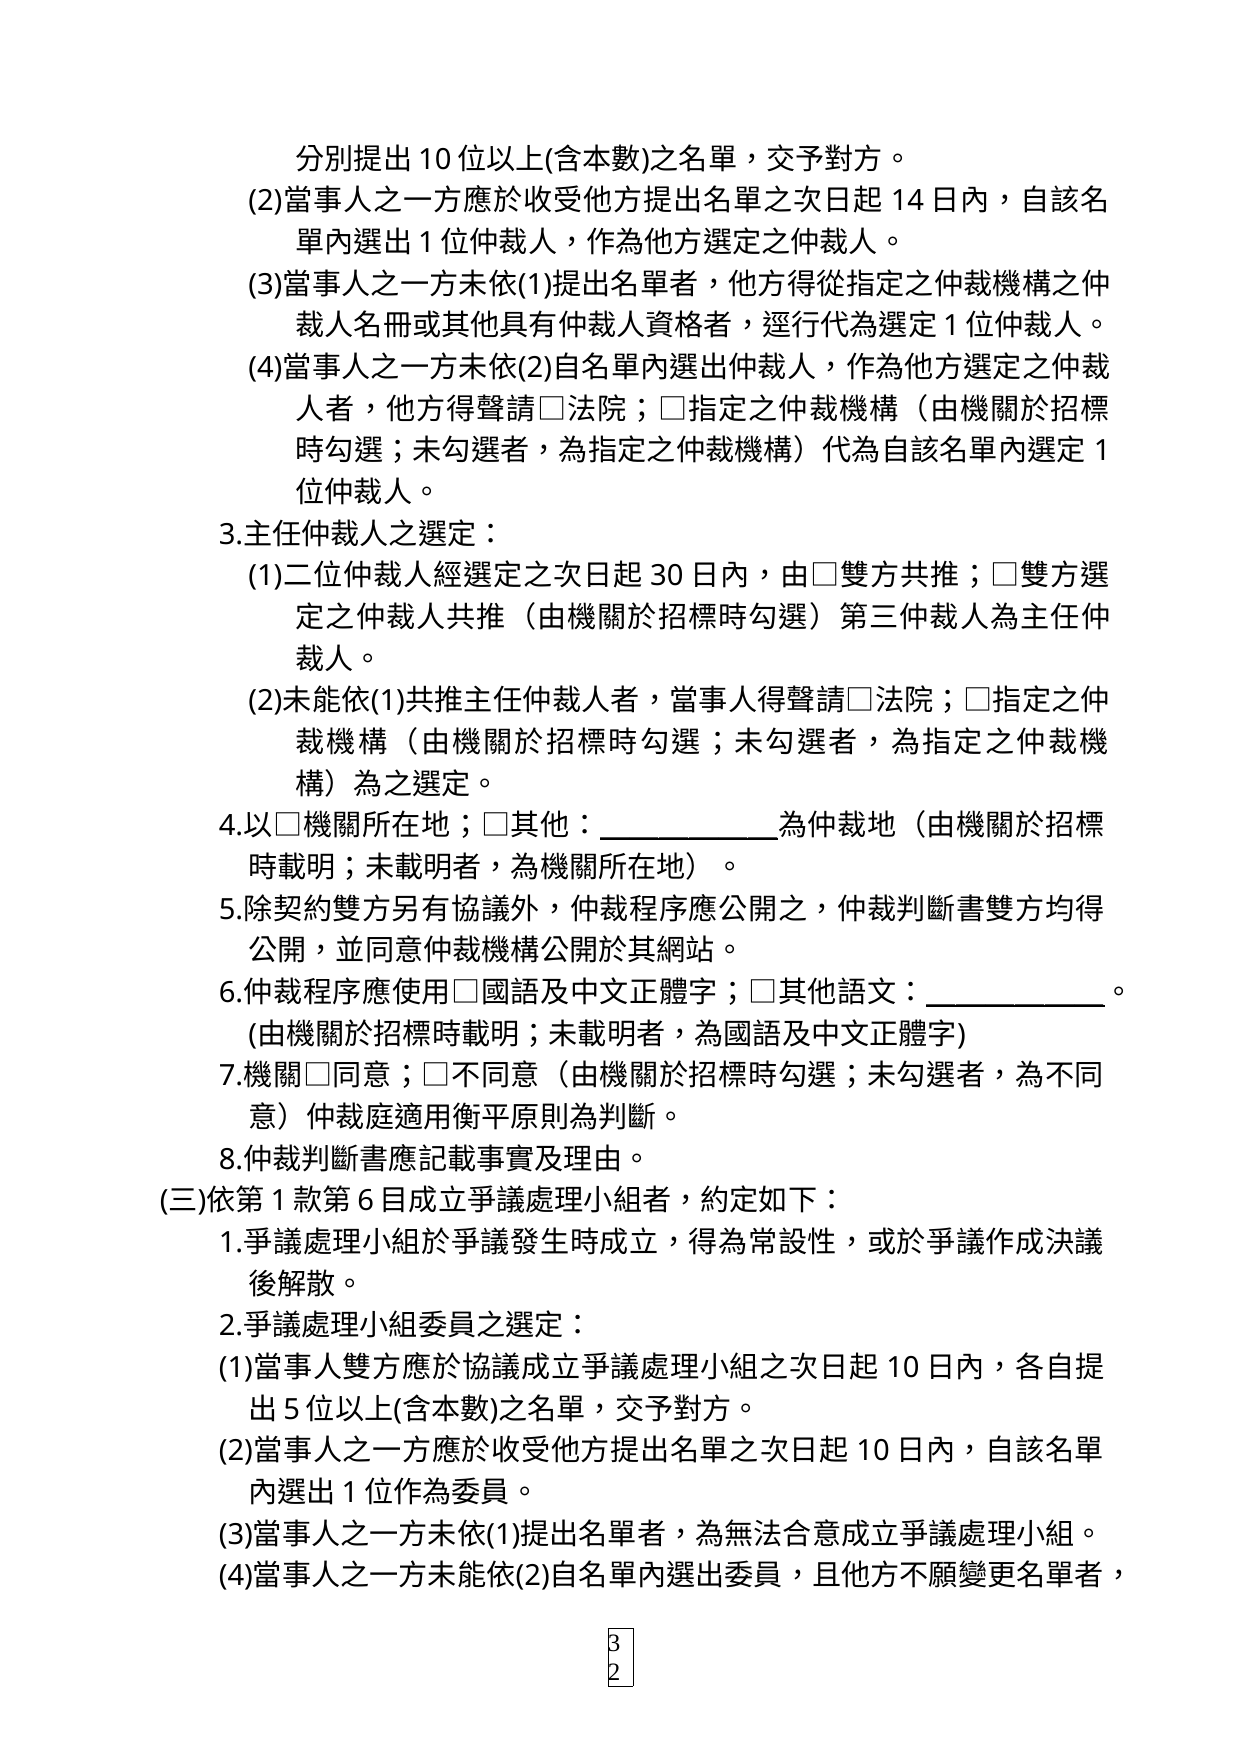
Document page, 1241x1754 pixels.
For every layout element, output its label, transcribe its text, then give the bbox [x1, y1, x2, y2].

text 2.爭議處理小組委員之選定： [218, 1302, 1104, 1344]
text (1)當事人雙方應於一方收受他方提付仲裁之通知之次日起14日內，各自從指定之仲裁機構之仲裁人名冊或其他具有仲裁人資格者，分別提出10位以上(含本數)之名單，交予對方。 [248, 136, 1110, 177]
text (三)依第1款第6目成立爭議處理小組者，約定如下： [159, 1177, 1110, 1219]
text 4.以□機關所在地；□其他：＿＿＿＿＿＿為仲裁地（由機關於招標時載明；未載明者，為機關所在地）。 [218, 802, 1104, 886]
text 3.主任仲裁人之選定： [218, 511, 1104, 552]
text (1)二位仲裁人經選定之次日起30日內，由□雙方共推；□雙方選定之仲裁人共推（由機關於招標時勾選）第三仲裁人為主任仲裁人。 [248, 552, 1110, 677]
text 1.爭議處理小組於爭議發生時成立，得為常設性，或於爭議作成決議後解散。 [218, 1219, 1104, 1302]
text (3)當事人之一方未依(1)提出名單者，他方得從指定之仲裁機構之仲裁人名冊或其他具有仲裁人資格者，逕行代為選定1位仲裁人。 [248, 261, 1110, 344]
text (4)當事人之一方未依(2)自名單內選出仲裁人，作為他方選定之仲裁人者，他方得聲請□法院；□指定之仲裁機構（由機關於招標時勾選；未勾選者，為指定之仲裁機構）代為自該名單內選定1位仲裁人。 [248, 344, 1110, 511]
text (2)未能依(1)共推主任仲裁人者，當事人得聲請□法院；□指定之仲裁機構（由機關於招標時勾選；未勾選者，為指定之仲裁機構）為之選定。 [248, 677, 1110, 802]
text 8.仲裁判斷書應記載事實及理由。 [218, 1136, 1104, 1177]
text (4)當事人之一方未能依(2)自名單內選出委員，且他方不願變更名單者，為無法合意成立爭議處理小組。 [218, 1552, 1104, 1594]
text 5.除契約雙方另有協議外，仲裁程序應公開之，仲裁判斷書雙方均得公開，並同意仲裁機構公開於其網站。 [218, 886, 1104, 969]
text 7.機關□同意；□不同意（由機關於招標時勾選；未勾選者，為不同意）仲裁庭適用衡平原則為判斷。 [218, 1052, 1104, 1136]
text 6.仲裁程序應使用□國語及中文正體字；□其他語文：＿＿＿＿＿＿。(由機關於招標時載明；未載明者，為國語及中文正體字) [218, 969, 1104, 1052]
text (2)當事人之一方應於收受他方提出名單之次日起14日內，自該名單內選出1位仲裁人，作為他方選定之仲裁人。 [248, 177, 1110, 261]
text (2)當事人之一方應於收受他方提出名單之次日起10日內，自該名單內選出1位作為委員。 [218, 1427, 1104, 1511]
text (3)當事人之一方未依(1)提出名單者，為無法合意成立爭議處理小組。 [218, 1511, 1104, 1552]
text (1)當事人雙方應於協議成立爭議處理小組之次日起10日內，各自提出5位以上(含本數)之名單，交予對方。 [218, 1344, 1104, 1427]
